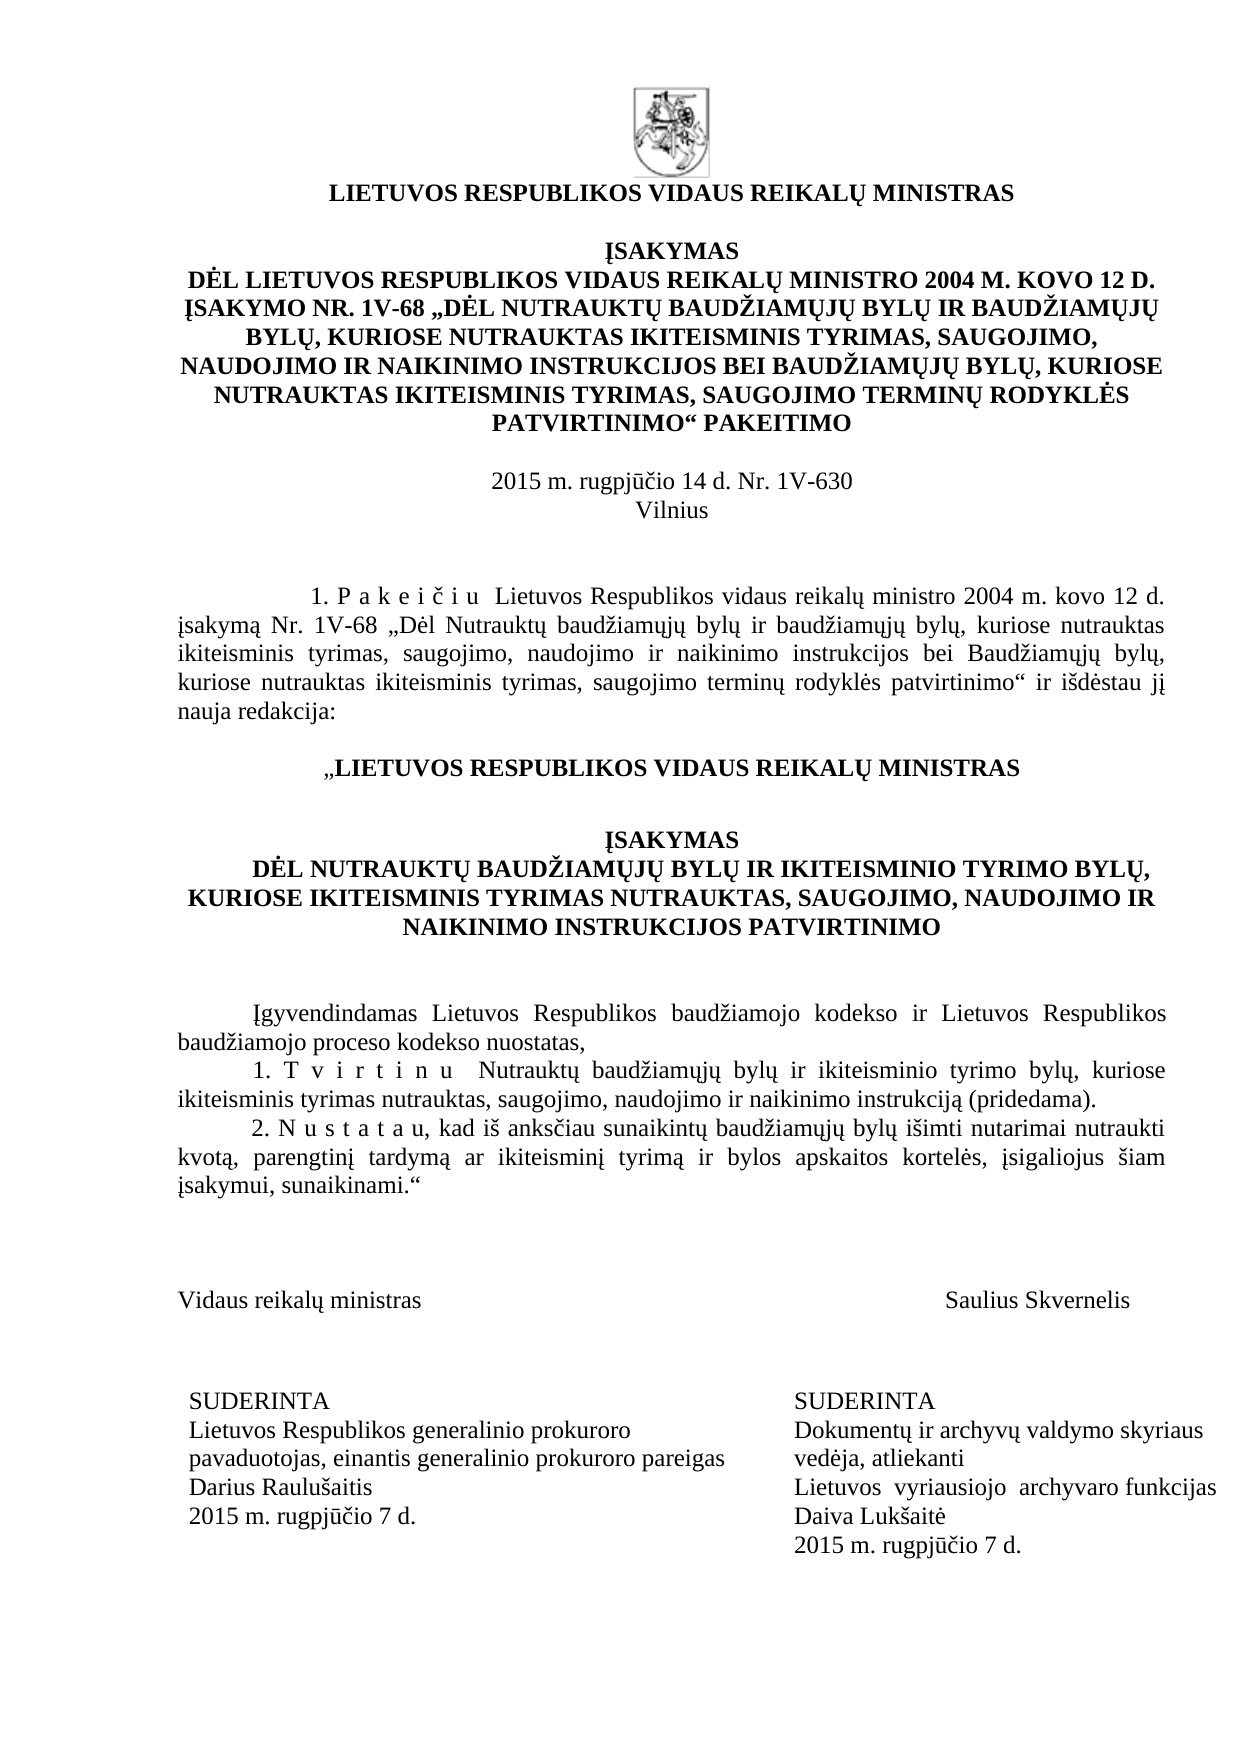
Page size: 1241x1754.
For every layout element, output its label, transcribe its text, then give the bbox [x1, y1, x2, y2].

text DĖL LIETUVOS RESPUBLIKOS VIDAUS REIKALŲ MINISTRO 2004 M. KOVO 12 D. ĮSAKYMO NR. 1V-68 „DĖL NUTRAUKTŲ BAUDŽIAMŲJŲ BYLŲ IR BAUDŽIAMŲJŲ BYLŲ, KURIOSE NUTRAUKTAS IKITEISMINIS TYRIMAS, SAUGOJIMO, NAUDOJIMO IR NAIKINIMO INSTRUKCIJOS BEI BAUDŽIAMŲJŲ BYLŲ, KURIOSE NUTRAUKTAS IKITEISMINIS TYRIMAS, SAUGOJIMO TERMINŲ RODYKLĖS PATVIRTINIMO“ PAKEITIMO [177, 265, 1166, 437]
text 2. N u s t a t a u, kad iš anksčiau sunaikintų baudžiamųjų bylų išimti nutarimai nutraukti kvotą, parengtinį tardymą ar ikiteisminį tyrimą ir bylos apskaitos kortelės, įsigaliojus šiam įsakymui, sunaikinami.“ [177, 1113, 1166, 1199]
text Vilnius [177, 495, 1166, 523]
text LIETUVOS RESPUBLIKOS VIDAUS REIKALŲ MINISTRAS [177, 178, 1166, 207]
text Vidaus reikalų ministras Saulius Skvernelis [177, 1285, 1166, 1314]
text 1. T v i r t i n u Nutrauktų baudžiamųjų bylų ir ikiteisminio tyrimo bylų, kuriose ikiteisminis tyrimas nutrauktas, saugojimo, naudojimo ir naikinimo instrukciją (pridedama). [177, 1055, 1166, 1113]
text DĖL Nutrauktų baudžiamųjų bylų ir ikiteisminio tyrimo bylų, kuriose ikiteisminis tyrimas nutrauktas, saugojimo, naudojimo ir naikinimo instrukcijos patvirtinimo [177, 854, 1166, 940]
text 1. P a k e i č i u Lietuvos Respublikos vidaus reikalų ministro 2004 m. kovo 12 d. įsakymą Nr. 1V-68 „Dėl Nutrauktų baudžiamųjų bylų ir baudžiamųjų bylų, kuriose nutrauktas ikiteisminis tyrimas, saugojimo, naudojimo ir naikinimo instrukcijos bei Baudžiamųjų bylų, kuriose nutrauktas ikiteisminis tyrimas, saugojimo terminų rodyklės patvirtinimo“ ir išdėstau jį nauja redakcija: [177, 581, 1166, 725]
text ĮSAKYMAS [177, 825, 1166, 854]
text „LIETUVOS RESPUBLIKOS VIDAUS REIKALŲ MINISTRAS [177, 753, 1166, 782]
text 2015 m. rugpjūčio 14 d. Nr. 1V-630 [177, 466, 1166, 495]
table_header SUDERINTA Dokumentų ir archyvų valdymo skyriaus vedėja, atliekanti Lietuvos vyriausiojo archyvaro funkcijas Daiva Lukšaitė 2015 m. rugpjūčio 7 d. [764, 1329, 1240, 1558]
text ĮSAKYMAS [177, 236, 1166, 265]
text Įgyvendindamas Lietuvos Respublikos baudžiamojo kodekso ir Lietuvos Respublikos baudžiamojo proceso kodekso nuostatas, [177, 998, 1166, 1055]
table_header SUDERINTA Lietuvos Respublikos generalinio prokuroro pavaduotojas, einantis generalinio prokuroro pareigas Darius Raulušaitis 2015 m. rugpjūčio 7 d. [177, 1329, 764, 1558]
